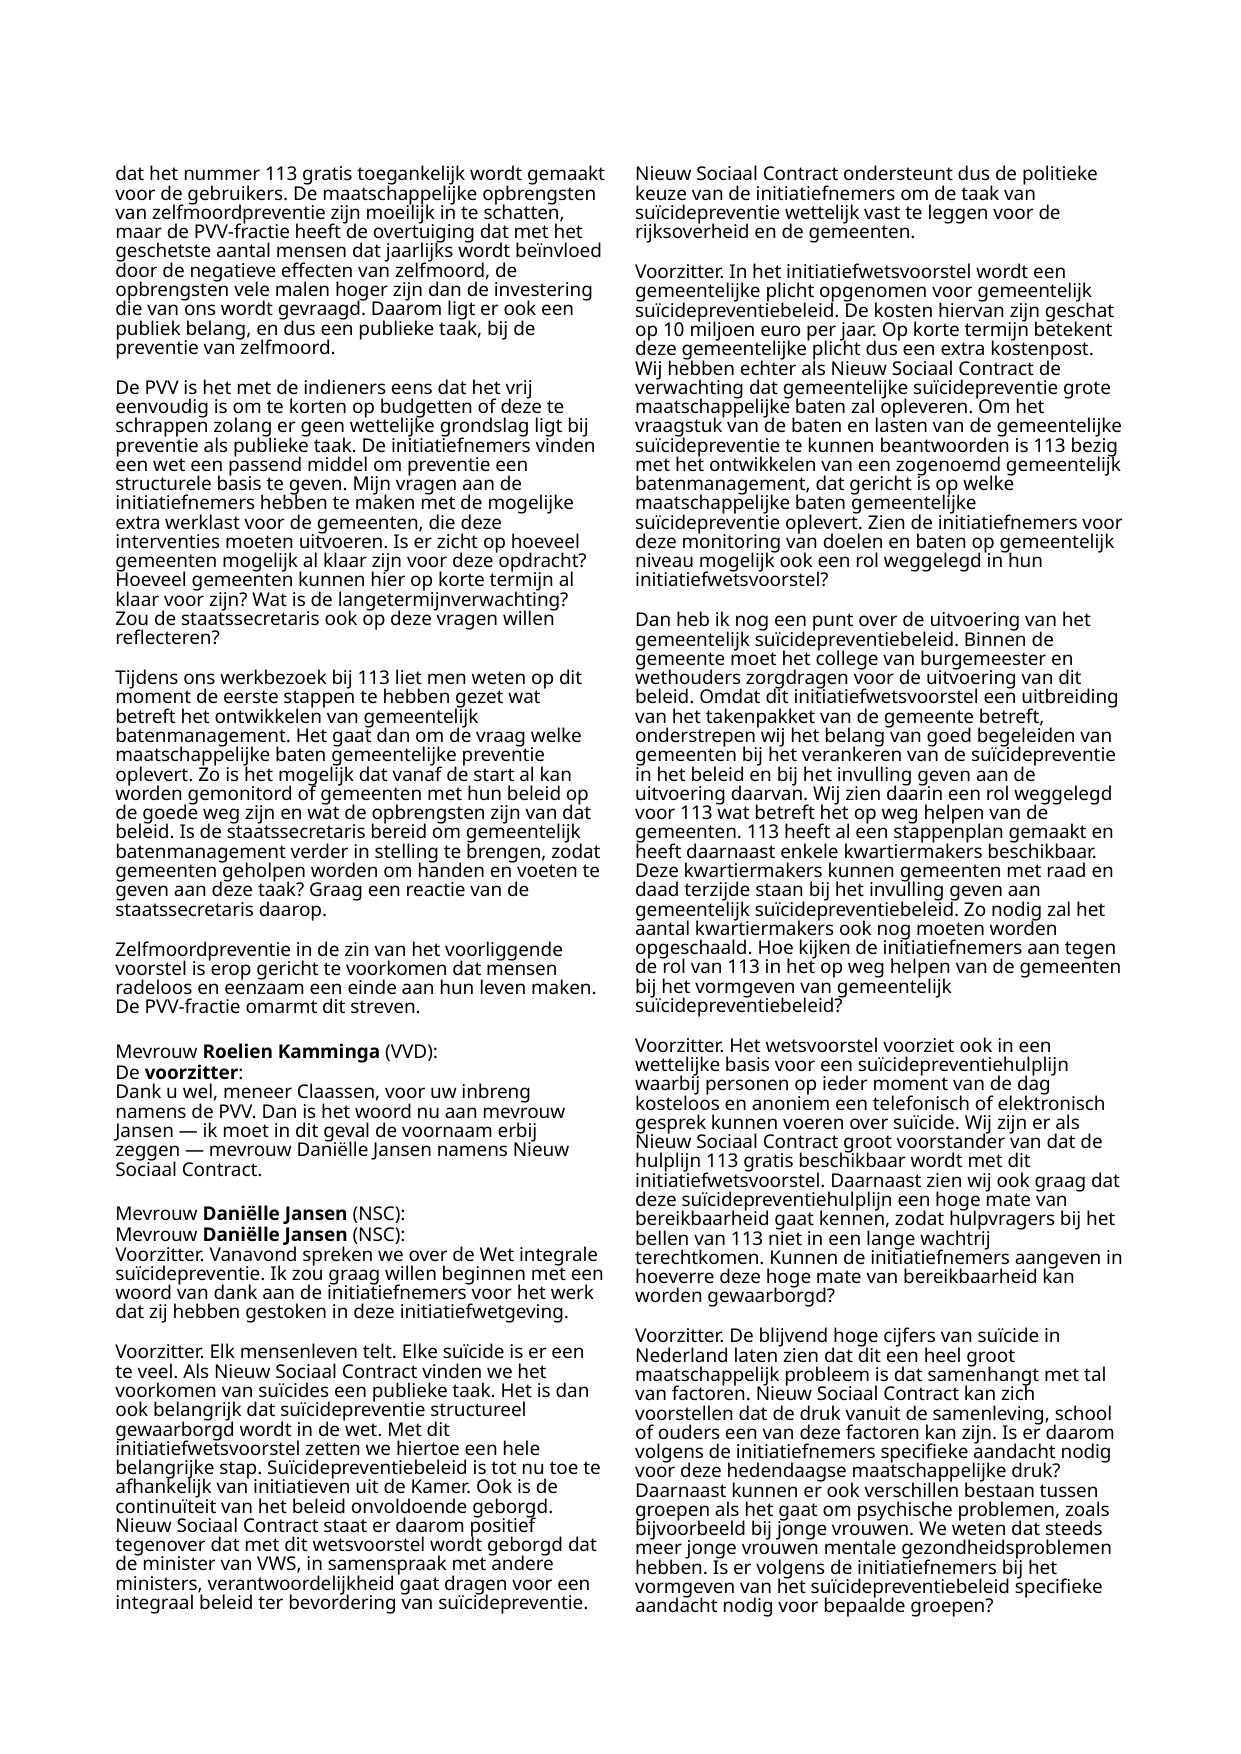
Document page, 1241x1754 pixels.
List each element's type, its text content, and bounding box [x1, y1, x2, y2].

text Nieuw Sociaal Contract ondersteunt dus de politieke keuze van de initiatiefnemers om de taak van suïcidepreventie wettelijk vast te leggen voor de rijksoverheid en de gemeenten. [635, 165, 1125, 242]
text De voorzitter: [115, 1064, 605, 1083]
text Mevrouw Daniëlle Jansen (NSC): [115, 1201, 605, 1226]
text Voorzitter. In het initiatiefwetsvoorstel wordt een gemeentelijke plicht opgenomen voor gemeentelijk suïcidepreventiebeleid. De kosten hiervan zijn geschat op 10 miljoen euro per jaar. Op korte termijn betekent deze gemeentelijke plicht dus een extra kostenpost. Wij hebben echter als Nieuw Sociaal Contract de verwachting dat gemeentelijke suïcidepreventie grote maatschappelijke baten zal opleveren. Om het vraagstuk van de baten en lasten van de gemeentelijke suïcidepreventie te kunnen beantwoorden is 113 bezig met het ontwikkelen van een zogenoemd gemeentelijk batenmanagement, dat gericht is op welke maatschappelijke baten gemeentelijke suïcidepreventie oplevert. Zien de initiatiefnemers voor deze monitoring van doelen en baten op gemeentelijk niveau mogelijk ook een rol weggelegd in hun initiatiefwetsvoorstel? [635, 263, 1125, 591]
text Mevrouw Daniëlle Jansen (NSC): [115, 1226, 605, 1246]
text Tijdens ons werkbezoek bij 113 liet men weten op dit moment de eerste stappen te hebben gezet wat betreft het ontwikkelen van gemeentelijk batenmanagement. Het gaat dan om de vraag welke maatschappelijke baten gemeentelijke preventie oplevert. Zo is het mogelijk dat vanaf de start al kan worden gemonitord of gemeenten met hun beleid op de goede weg zijn en wat de opbrengsten zijn van dat beleid. Is de staatssecretaris bereid om gemeentelijk batenmanagement verder in stelling te brengen, zodat gemeenten geholpen worden om handen en voeten te geven aan deze taak? Graag een reactie van de staatssecretaris daarop. [115, 669, 605, 920]
text Zelfmoordpreventie in de zin van het voorliggende voorstel is erop gericht te voorkomen dat mensen radeloos en eenzaam een einde aan hun leven maken. De PVV-fractie omarmt dit streven. [115, 941, 605, 1018]
text De PVV is het met de indieners eens dat het vrij eenvoudig is om te korten op budgetten of deze te schrappen zolang er geen wettelijke grondslag ligt bij preventie als publieke taak. De initiatiefnemers vinden een wet een passend middel om preventie een structurele basis te geven. Mijn vragen aan de initiatiefnemers hebben te maken met de mogelijke extra werklast voor de gemeenten, die deze interventies moeten uitvoeren. Is er zicht op hoeveel gemeenten mogelijk al klaar zijn voor deze opdracht? Hoeveel gemeenten kunnen hier op korte termijn al klaar voor zijn? Wat is de langetermijnverwachting? Zou de staatssecretaris ook op deze vragen willen reflecteren? [115, 379, 605, 648]
text Dan heb ik nog een punt over de uitvoering van het gemeentelijk suïcidepreventiebeleid. Binnen de gemeente moet het college van burgemeester en wethouders zorgdragen voor de uitvoering van dit beleid. Omdat dit initiatiefwetsvoorstel een uitbreiding van het takenpakket van de gemeente betreft, onderstrepen wij het belang van goed begeleiden van gemeenten bij het verankeren van de suïcidepreventie in het beleid en bij het invulling geven aan de uitvoering daarvan. Wij zien daarin een rol weggelegd voor 113 wat betreft het op weg helpen van de gemeenten. 113 heeft al een stappenplan gemaakt en heeft daarnaast enkele kwartiermakers beschikbaar. Deze kwartiermakers kunnen gemeenten met raad en daad terzijde staan bij het invulling geven aan gemeentelijk suïcidepreventiebeleid. Zo nodig zal het aantal kwartiermakers ook nog moeten worden opgeschaald. Hoe kijken de initiatiefnemers aan tegen de rol van 113 in het op weg helpen van de gemeenten bij het vormgeven van gemeentelijk suïcidepreventiebeleid? [635, 611, 1125, 1016]
text dat het nummer 113 gratis toegankelijk wordt gemaakt voor de gebruikers. De maatschappelijke opbrengsten van zelfmoordpreventie zijn moeilijk in te schatten, maar de PVV-fractie heeft de overtuiging dat met het geschetste aantal mensen dat jaarlijks wordt beïnvloed door de negatieve effecten van zelfmoord, de opbrengsten vele malen hoger zijn dan de investering die van ons wordt gevraagd. Daarom ligt er ook een publiek belang, en dus een publieke taak, bij de preventie van zelfmoord. [115, 165, 605, 358]
text Voorzitter. Vanavond spreken we over de Wet integrale suïcidepreventie. Ik zou graag willen beginnen met een woord van dank aan de initiatiefnemers voor het werk dat zij hebben gestoken in deze initiatiefwetgeving. [115, 1246, 605, 1323]
text Voorzitter. De blijvend hoge cijfers van suïcide in Nederland laten zien dat dit een heel groot maatschappelijk probleem is dat samenhangt met tal van factoren. Nieuw Sociaal Contract kan zich voorstellen dat de druk vanuit de samenleving, school of ouders een van deze factoren kan zijn. Is er daarom volgens de initiatiefnemers specifieke aandacht nodig voor deze hedendaagse maatschappelijke druk? Daarnaast kunnen er ook verschillen bestaan tussen groepen als het gaat om psychische problemen, zoals bijvoorbeeld bij jonge vrouwen. We weten dat steeds meer jonge vrouwen mentale gezondheidsproblemen hebben. Is er volgens de initiatiefnemers bij het vormgeven van het suïcidepreventiebeleid specifieke aandacht nodig voor bepaalde groepen? [635, 1327, 1125, 1616]
text Mevrouw Roelien Kamminga (VVD): [115, 1038, 605, 1064]
text Voorzitter. Het wetsvoorstel voorziet ook in een wettelijke basis voor een suïcidepreventiehulplijn waarbij personen op ieder moment van de dag kosteloos en anoniem een telefonisch of elektronisch gesprek kunnen voeren over suïcide. Wij zijn er als Nieuw Sociaal Contract groot voorstander van dat de hulplijn 113 gratis beschikbaar wordt met dit initiatiefwetsvoorstel. Daarnaast zien wij ook graag dat deze suïcidepreventiehulplijn een hoge mate van bereikbaarheid gaat kennen, zodat hulpvragers bij het bellen van 113 niet in een lange wachtrij terechtkomen. Kunnen de initiatiefnemers aangeven in hoeverre deze hoge mate van bereikbaarheid kan worden gewaarborgd? [635, 1037, 1125, 1307]
text Voorzitter. Elk mensenleven telt. Elke suïcide is er een te veel. Als Nieuw Sociaal Contract vinden we het voorkomen van suïcides een publieke taak. Het is dan ook belangrijk dat suïcidepreventie structureel gewaarborgd wordt in de wet. Met dit initiatiefwetsvoorstel zetten we hiertoe een hele belangrijke stap. Suïcidepreventiebeleid is tot nu toe te afhankelijk van initiatieven uit de Kamer. Ook is de continuïteit van het beleid onvoldoende geborgd. Nieuw Sociaal Contract staat er daarom positief tegenover dat met dit wetsvoorstel wordt geborgd dat de minister van VWS, in samenspraak met andere ministers, verantwoordelijkheid gaat dragen voor een integraal beleid ter bevordering van suïcidepreventie. [115, 1343, 605, 1613]
text Dank u wel, meneer Claassen, voor uw inbreng namens de PVV. Dan is het woord nu aan mevrouw Jansen — ik moet in dit geval de voornaam erbij zeggen — mevrouw Daniëlle Jansen namens Nieuw Sociaal Contract. [115, 1083, 605, 1180]
